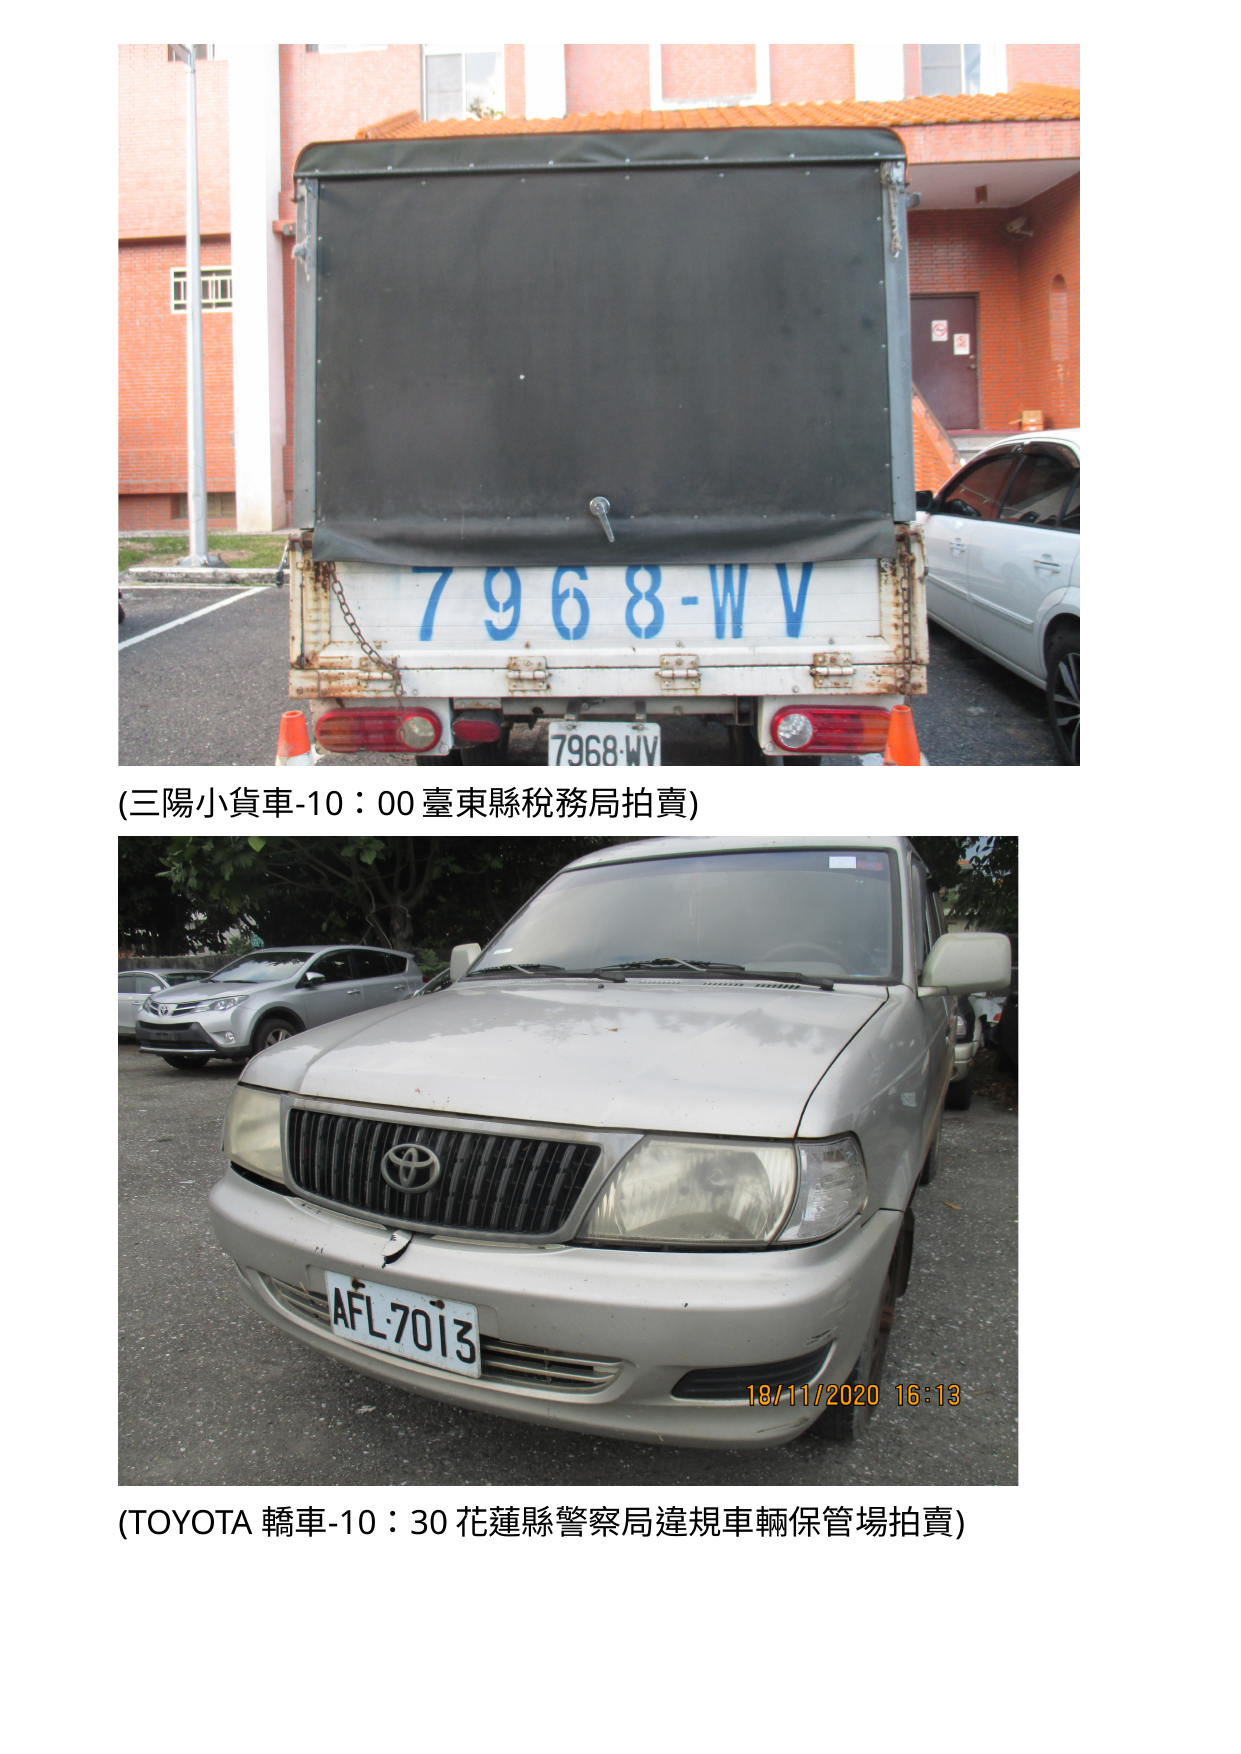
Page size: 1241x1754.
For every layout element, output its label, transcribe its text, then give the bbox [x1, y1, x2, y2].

picture [118, 836, 1019, 1486]
text (TOYOTA 轎車-10：30花蓮縣警察局違規車輛保管場拍賣) [118, 1496, 1122, 1544]
text (三陽小貨車-10：00臺東縣稅務局拍賣) [103, 777, 1122, 825]
picture [118, 44, 1080, 766]
